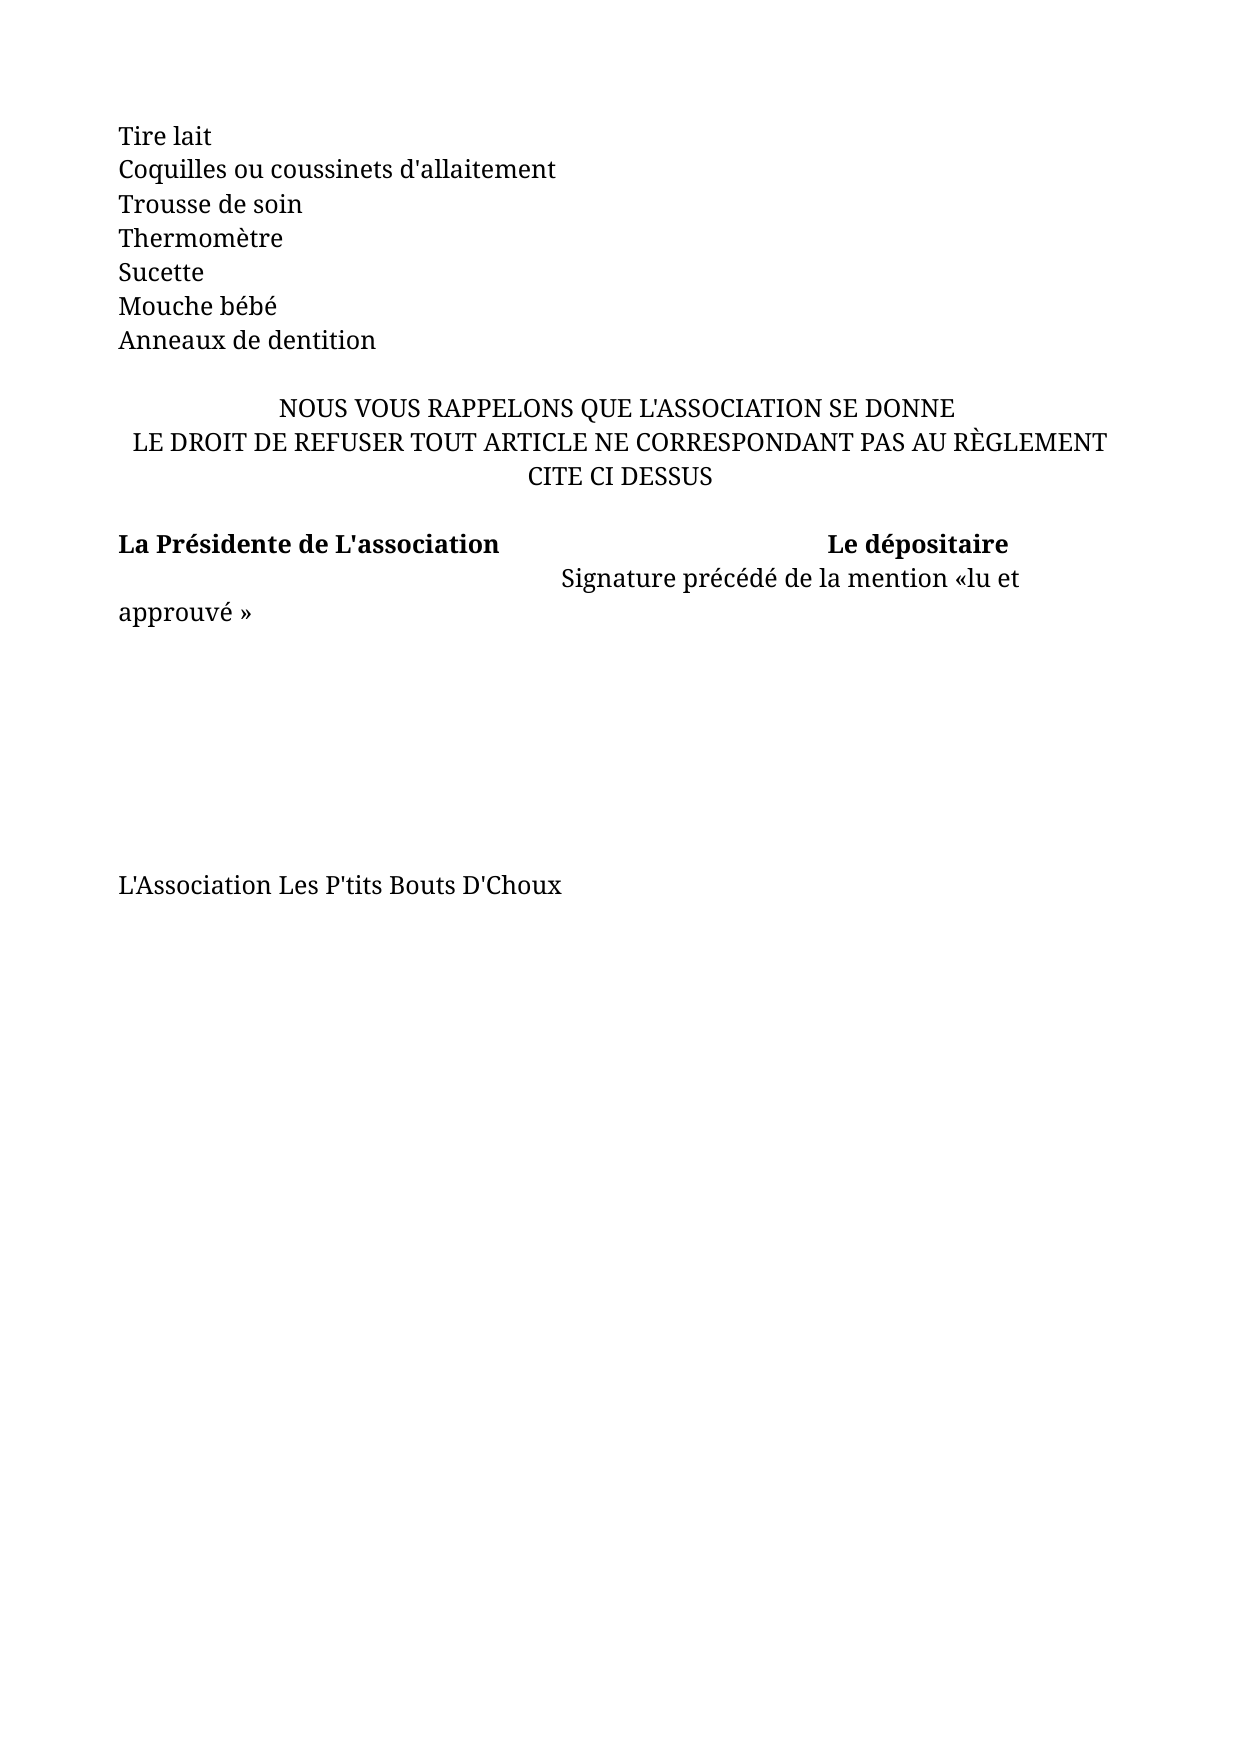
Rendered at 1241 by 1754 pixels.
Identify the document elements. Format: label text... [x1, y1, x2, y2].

text CITE CI DESSUS [118, 459, 1122, 493]
text LE DROIT DE REFUSER TOUT ARTICLE NE CORRESPONDANT PAS AU RÈGLEMENT [118, 425, 1122, 459]
text NOUS VOUS RAPPELONS QUE L'ASSOCIATION SE DONNE [118, 391, 1122, 425]
text La Présidente de L'association Le dépositaire [118, 527, 1122, 561]
text Anneaux de dentition [118, 322, 1122, 357]
text Thermomètre [118, 220, 1122, 254]
text Trousse de soin [118, 186, 1122, 220]
text Tire lait [118, 118, 1122, 152]
text Signature précédé de la mention «lu et approuvé » [118, 561, 1122, 629]
text Coquilles ou coussinets d'allaitement [118, 152, 1122, 186]
text Sucette [118, 254, 1122, 288]
text Mouche bébé [118, 288, 1122, 322]
text L'Association Les P'tits Bouts D'Choux [118, 867, 1122, 902]
